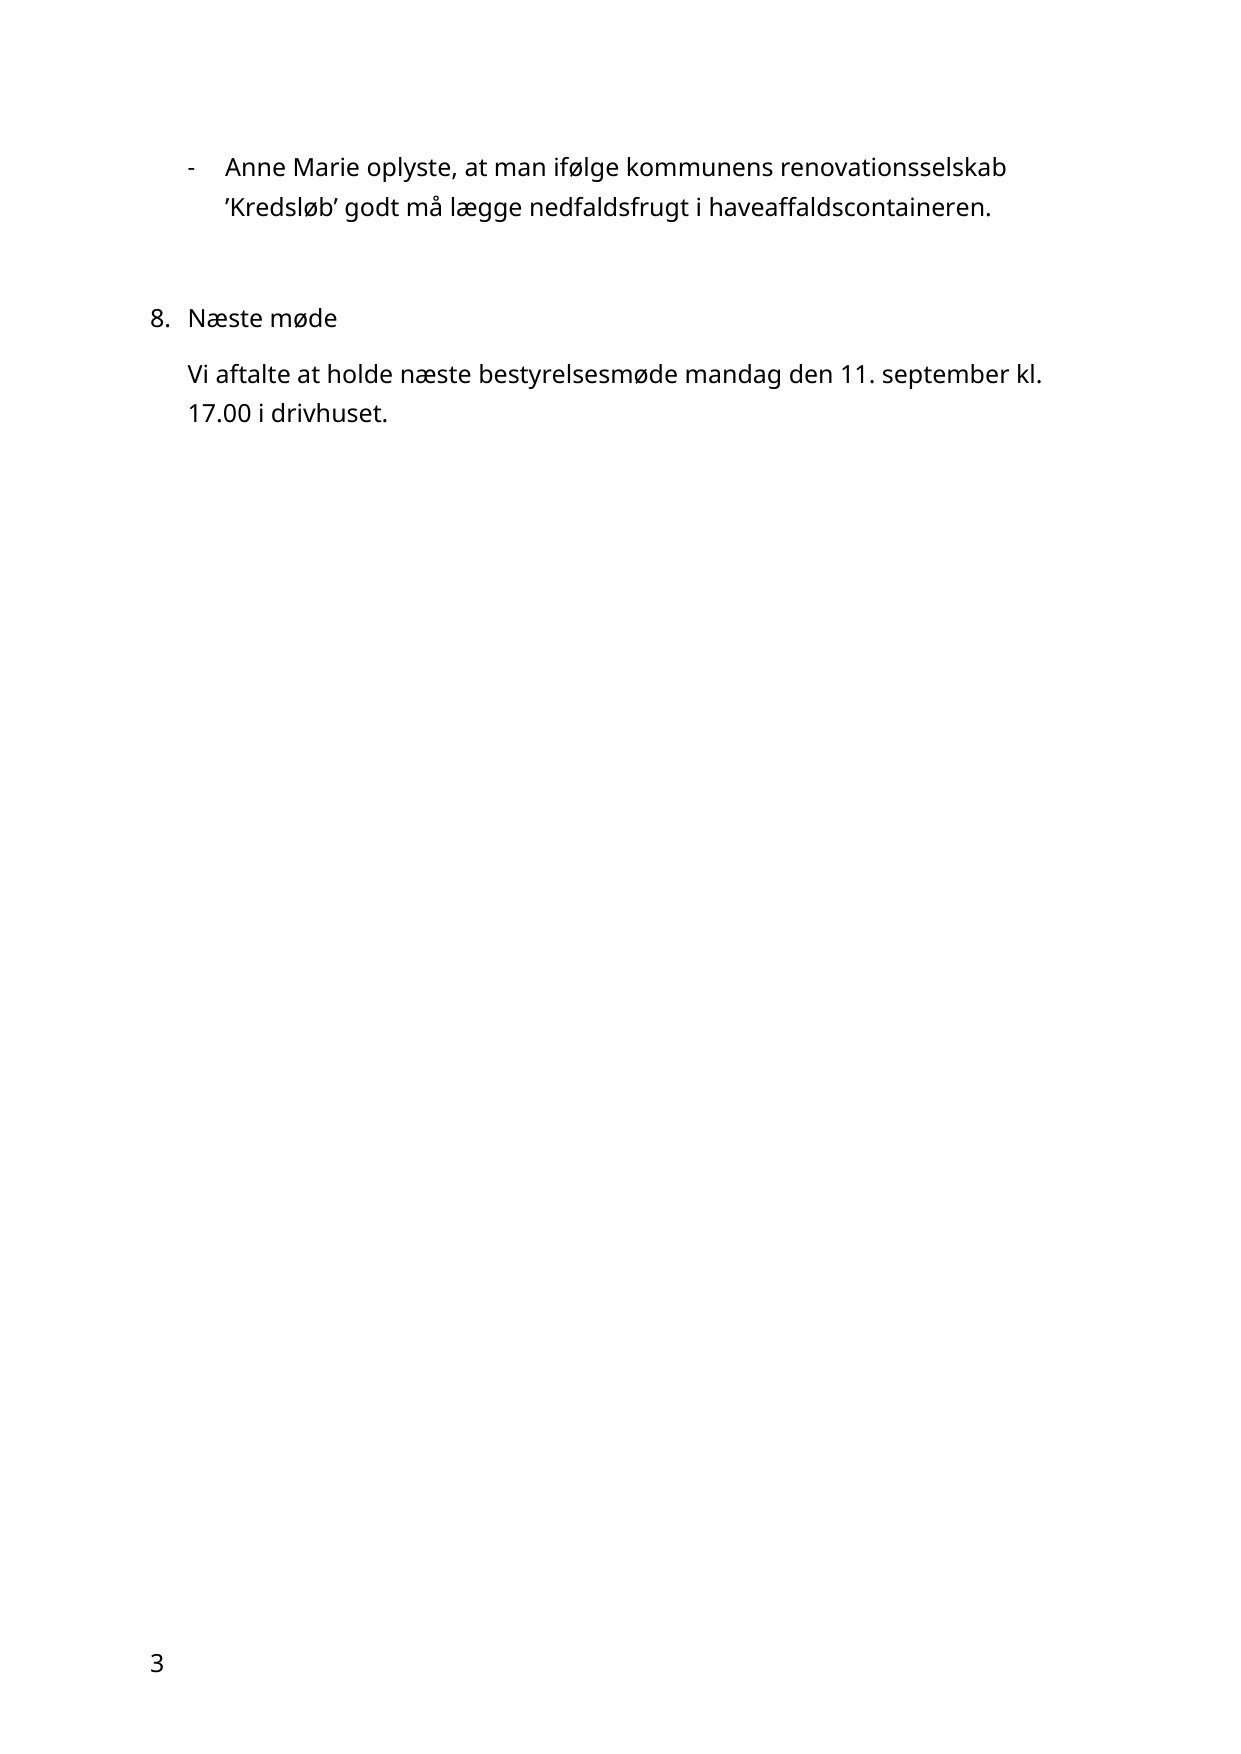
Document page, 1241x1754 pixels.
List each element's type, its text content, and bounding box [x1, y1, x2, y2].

list Næste møde [150, 301, 1090, 335]
list Vi aftalte at holde næste bestyrelsesmøde mandag den 11. september kl. 17.00 i drivhuset. [187, 357, 1090, 430]
list Anne Marie oplyste, at man ifølge kommunens renovationsselskab ’Kredsløb’ godt må lægge nedfaldsfrugt i haveaffaldscontaineren. [187, 150, 1090, 223]
